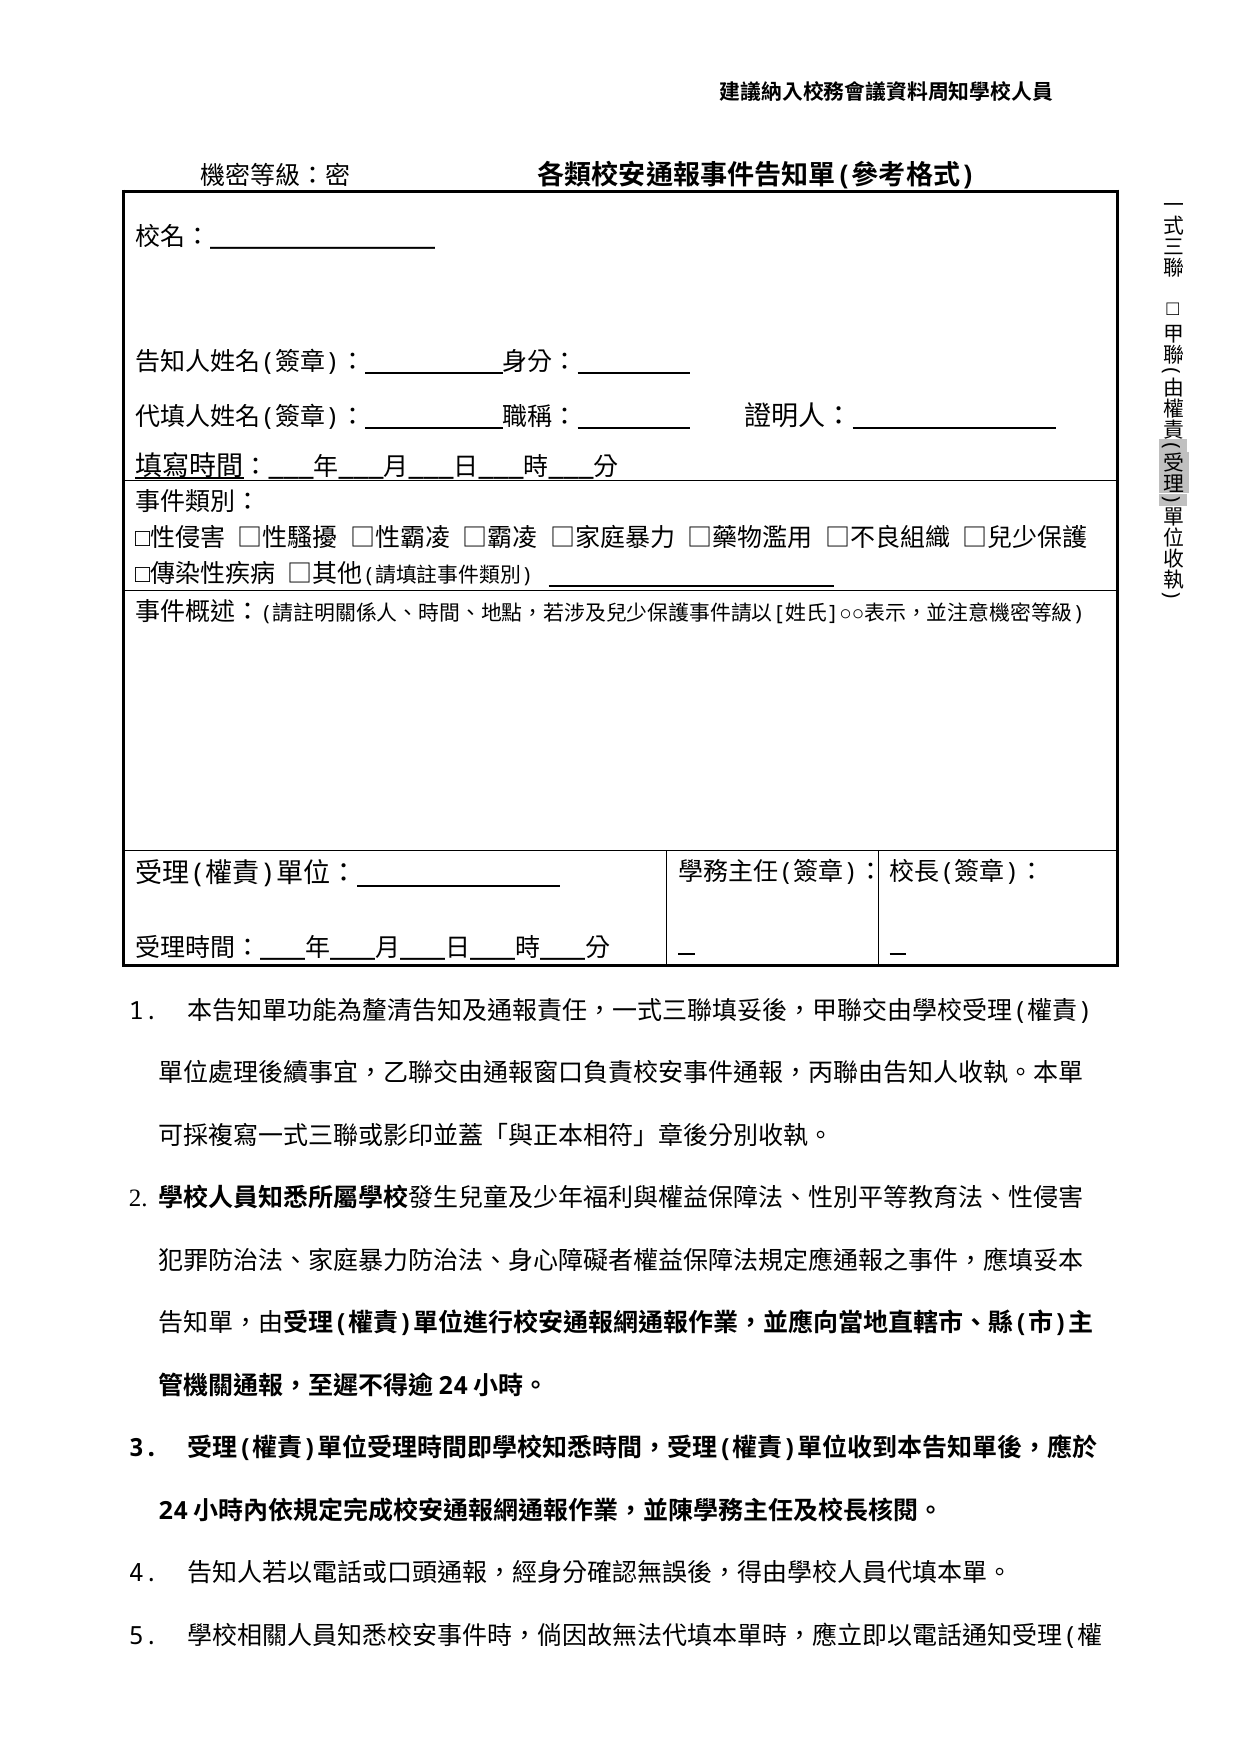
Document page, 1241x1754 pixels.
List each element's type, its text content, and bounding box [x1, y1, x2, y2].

table_cell 受理(權責)單位： 受理時間：___年___月___日___時___分 [125, 851, 666, 964]
text 機密等級：密 各類校安通報事件告知單(參考格式) [187, 164, 1087, 189]
list 告知人若以電話或口頭通報，經身分確認無誤後，得由學校人員代填本單。 [129, 1529, 1106, 1592]
table_header 校名：_______________ 告知人姓名(簽章)： 身分： 代填人姓名(簽章)： 職稱： 證明人： 填寫時間：___年___月___日___時___分 [1148, 194, 1185, 607]
list 學校相關人員知悉校安事件時，倘因故無法代填本單時，應立即以電話通知受理(權 [129, 1592, 1106, 1654]
table_cell 校長(簽章)： [879, 851, 1116, 964]
list 受理(權責)單位受理時間即學校知悉時間，受理(權責)單位收到本告知單後，應於24小時內依規定完成校安通報網通報作業，並陳學務主任及校長核閱。 [129, 1404, 1106, 1529]
list 學校人員知悉所屬學校發生兒童及少年福利與權益保障法、性別平等教育法、性侵害犯罪防治法、家庭暴力防治法、身心障礙者權益保障法規定應通報之事件，應填妥本告知單，由受理(權責)單位進行校安通報網通報作業，並應向當地直轄市、縣(市)主管機關通報，至遲不得逾24小時。 [129, 1154, 1106, 1404]
table_cell 學務主任(簽章)： [667, 851, 878, 964]
table_cell 事件概述：(請註明關係人、時間、地點，若涉及兒少保護事件請以[姓氏]○○表示，並注意機密等級) [125, 591, 1116, 850]
table_cell 事件類別： □性侵害 □性騷擾 □性霸凌 □霸凌 □家庭暴力 □藥物濫用 □不良組織 □兒少保護 □傳染性疾病 □其他(請填註事件類別) [125, 481, 1116, 590]
table_header 校名：_______________ 告知人姓名(簽章)： 身分： 代填人姓名(簽章)： 職稱： 證明人： 填寫時間：___年___月___日___時___分 [125, 193, 1116, 480]
list 本告知單功能為釐清告知及通報責任，一式三聯填妥後，甲聯交由學校受理(權責)單位處理後續事宜，乙聯交由通報窗口負責校安事件通報，丙聯由告知人收執。本單可採複寫一式三聯或影印並蓋「與正本相符」章後分別收執。 [129, 967, 1106, 1154]
